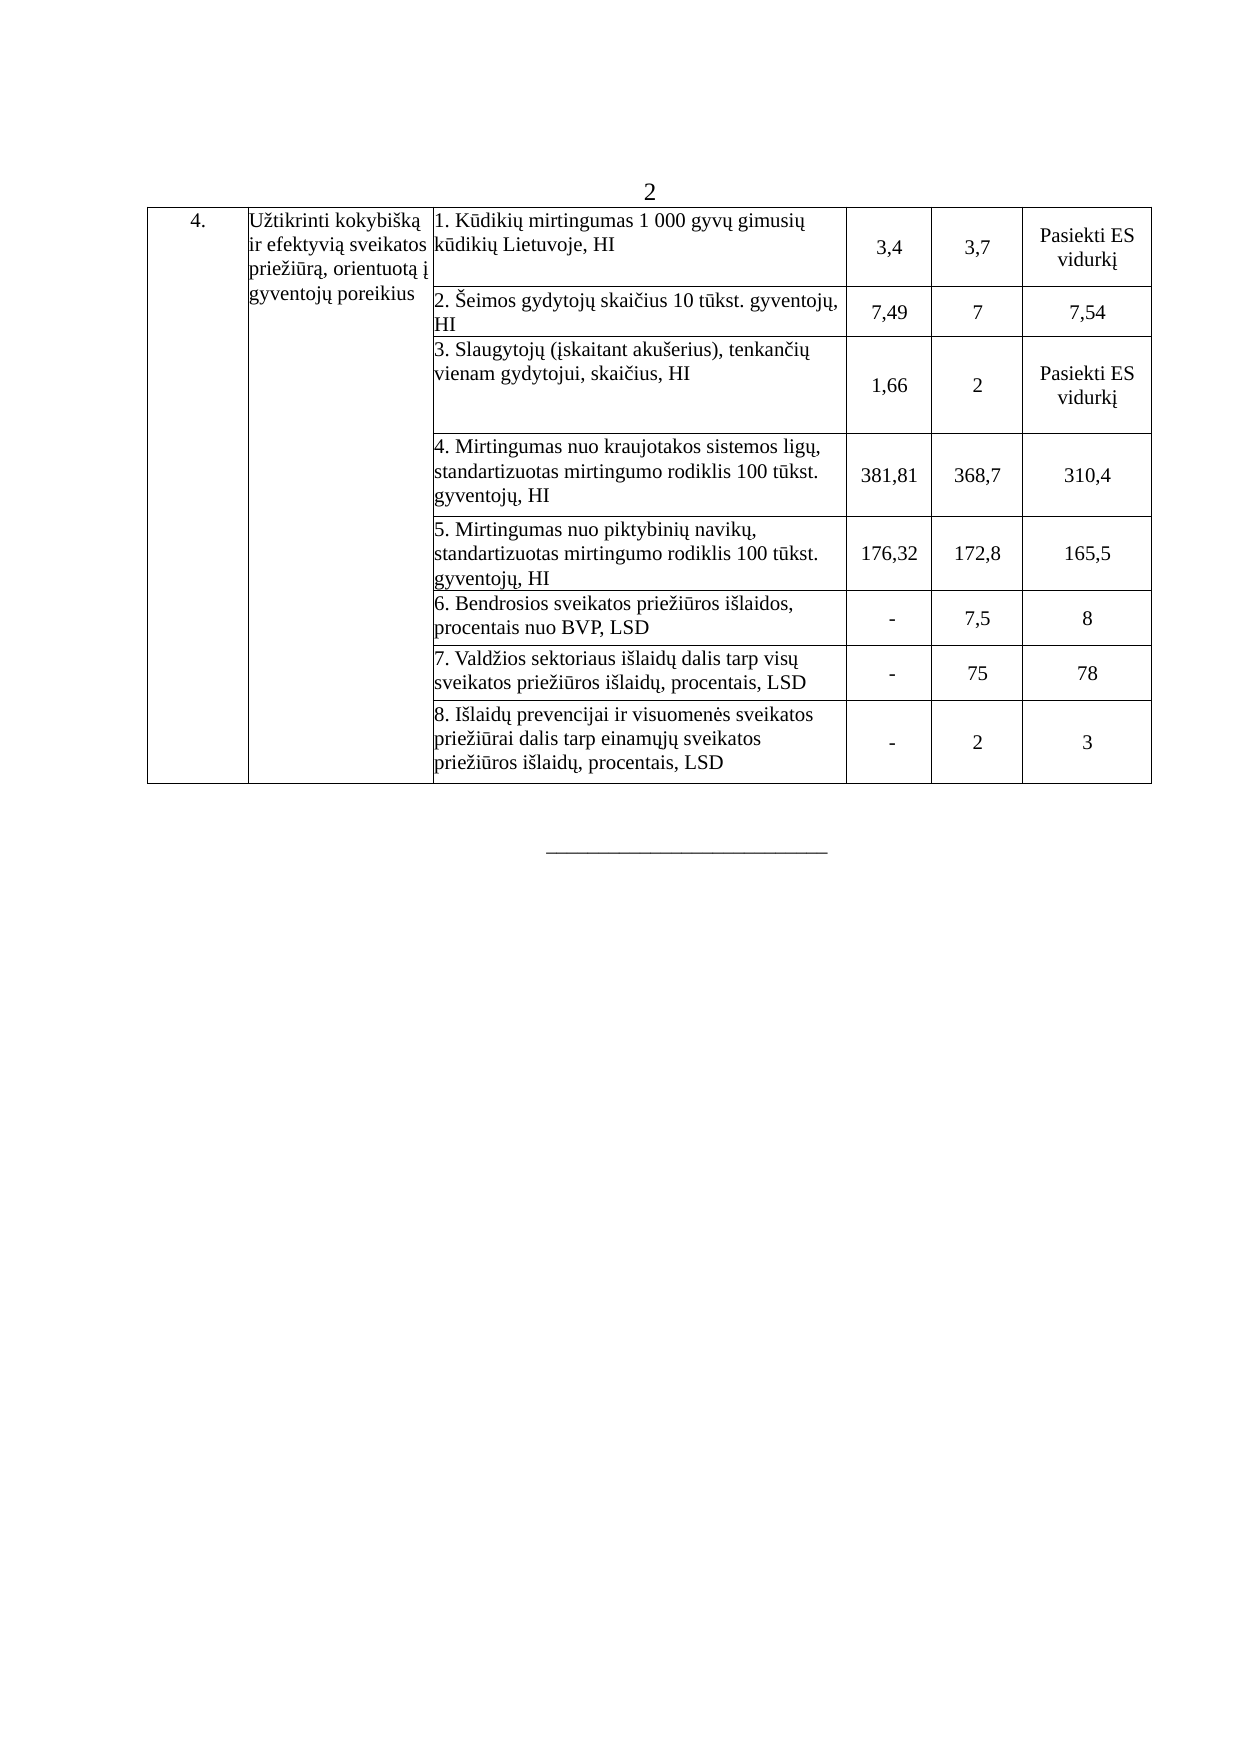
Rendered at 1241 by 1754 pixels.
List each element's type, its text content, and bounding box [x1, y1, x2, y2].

table_cell 2. Šeimos gydytojų skaičius 10 tūkst. gyventojų, HI [434, 287, 846, 336]
table_cell 78 [1023, 646, 1151, 700]
table_cell 3. Slaugytojų (įskaitant akušerius), tenkančių vienam gydytojui, skaičius, HI [434, 337, 846, 433]
table_cell 8. Išlaidų prevencijai ir visuomenės sveikatos priežiūrai dalis tarp einamųjų sveikatos priežiūros išlaidų, procentais, LSD [434, 701, 846, 783]
text ___________________________ [148, 832, 1152, 856]
table_cell 172,8 [932, 517, 1022, 589]
table_cell 4. Mirtingumas nuo kraujotakos sistemos ligų, standartizuotas mirtingumo rodiklis 100 tūkst. gyventojų, HI [434, 434, 846, 516]
table_cell 1,66 [847, 337, 931, 433]
table_cell 381,81 [847, 434, 931, 516]
table_cell 7. Valdžios sektoriaus išlaidų dalis tarp visų sveikatos priežiūros išlaidų, procentais, LSD [434, 646, 846, 700]
table_cell Pasiekti ES vidurkį [1023, 208, 1151, 286]
table_cell 7,5 [932, 591, 1022, 645]
table_cell 7,54 [1023, 287, 1151, 336]
table_cell 7 [932, 287, 1022, 336]
table_cell 8 [1023, 591, 1151, 645]
table_cell - [847, 646, 931, 700]
table_cell 3,7 [932, 208, 1022, 286]
table_cell - [847, 591, 931, 645]
table_cell 176,32 [847, 517, 931, 589]
table_cell 5. Mirtingumas nuo piktybinių navikų, standartizuotas mirtingumo rodiklis 100 tūkst. gyventojų, HI [434, 517, 846, 589]
table_cell - [847, 701, 931, 783]
table_cell 7,49 [847, 287, 931, 336]
table_cell 2 [932, 701, 1022, 783]
table_cell 2 [932, 337, 1022, 433]
table_cell 6. Bendrosios sveikatos priežiūros išlaidos, procentais nuo BVP, LSD [434, 591, 846, 645]
table_cell 75 [932, 646, 1022, 700]
table_cell 310,4 [1023, 434, 1151, 516]
table_cell 3,4 [847, 208, 931, 286]
table_cell 3 [1023, 701, 1151, 783]
table_cell 1. Kūdikių mirtingumas 1 000 gyvų gimusių kūdikių Lietuvoje, HI [434, 208, 846, 286]
table_cell Pasiekti ES vidurkį [1023, 337, 1151, 433]
table_cell 368,7 [932, 434, 1022, 516]
table_cell Užtikrinti kokybišką ir efektyvią sveikatos priežiūrą, orientuotą į gyventojų poreikius [249, 208, 433, 783]
table_cell 165,5 [1023, 517, 1151, 589]
table_cell 4. [148, 208, 248, 783]
